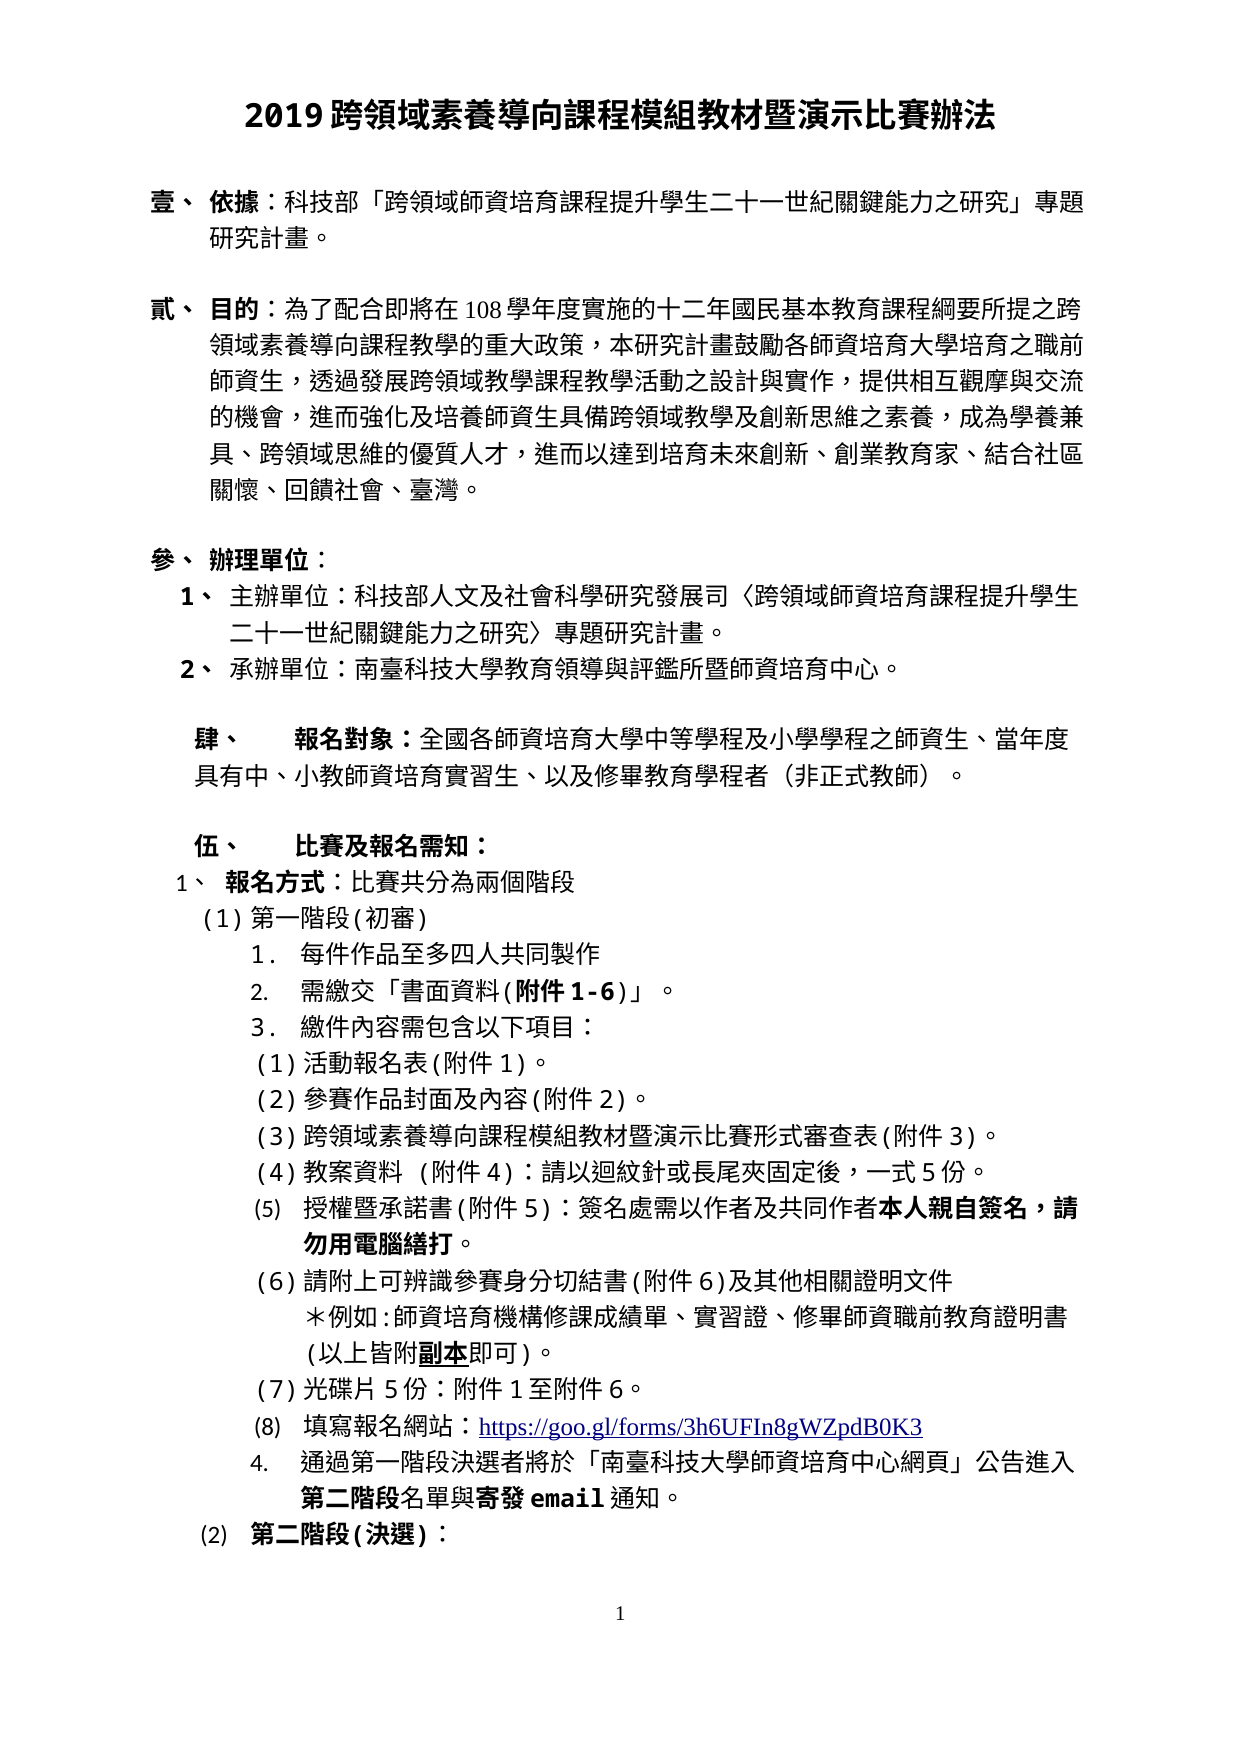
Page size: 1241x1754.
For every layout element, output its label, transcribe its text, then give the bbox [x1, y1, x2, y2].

list 報名方式：比賽共分為兩個階段 [175, 862, 1090, 899]
list 比賽及報名需知： [194, 826, 1090, 862]
text ＊例如:師資培育機構修課成績單、實習證、修畢師資職前教育證明書(以上皆附副本即可)。 [303, 1297, 1090, 1370]
text 2019跨領域素養導向課程模組教材暨演示比賽辦法 [150, 89, 1090, 137]
list 通過第一階段決選者將於「南臺科技大學師資培育中心網頁」公告進入第二階段名單與寄發email通知。 [250, 1442, 1090, 1515]
list 教案資料 (附件4)：請以迴紋針或長尾夾固定後，一式5份。 [253, 1152, 1090, 1189]
list 每件作品至多四人共同製作 [250, 935, 1090, 971]
list 目的：為了配合即將在108學年度實施的十二年國民基本教育課程綱要所提之跨領域素養導向課程教學的重大政策，本研究計畫鼓勵各師資培育大學培育之職前師資生，透過發展跨領域教學課程教學活動之設計與實作，提供相互觀摩與交流的機會，進而強化及培養師資生具備跨領域教學及創新思維之素養，成為學養兼具、跨領域思維的優質人才，進而以達到培育未來創新、創業教育家、結合社區關懷、回饋社會、臺灣。 [150, 289, 1090, 507]
list 光碟片5份：附件1至附件6。 [253, 1370, 1090, 1406]
list 辦理單位： [150, 541, 1090, 577]
list 跨領域素養導向課程模組教材暨演示比賽形式審查表(附件3)。 [253, 1116, 1090, 1152]
list 依據：科技部「跨領域師資培育課程提升學生二十一世紀關鍵能力之研究」專題研究計畫。 [150, 182, 1090, 255]
list 活動報名表(附件1)。 [253, 1044, 1090, 1080]
list 繳件內容需包含以下項目： [250, 1007, 1090, 1044]
list 第一階段(初審) [200, 899, 1090, 935]
list 第二階段(決選)： [200, 1515, 1090, 1551]
list 填寫報名網站：https://goo.gl/forms/3h6UFIn8gWZpdB0K3 [253, 1406, 1090, 1442]
list 需繳交「書面資料(附件1-6)」。 [250, 971, 1090, 1007]
list 參賽作品封面及內容(附件2)。 [253, 1080, 1090, 1116]
list 請附上可辨識參賽身分切結書(附件6)及其他相關證明文件 [253, 1261, 1090, 1297]
list 主辦單位：科技部人文及社會科學研究發展司〈跨領域師資培育課程提升學生二十一世紀關鍵能力之研究〉專題研究計畫。 [179, 577, 1090, 649]
list 報名對象：全國各師資培育大學中等學程及小學學程之師資生、當年度具有中、小教師資培育實習生、以及修畢教育學程者（非正式教師）。 [194, 720, 1090, 792]
list 授權暨承諾書(附件5)：簽名處需以作者及共同作者本人親自簽名，請勿用電腦繕打。 [253, 1189, 1090, 1261]
list 承辦單位：南臺科技大學教育領導與評鑑所暨師資培育中心。 [179, 649, 1090, 686]
